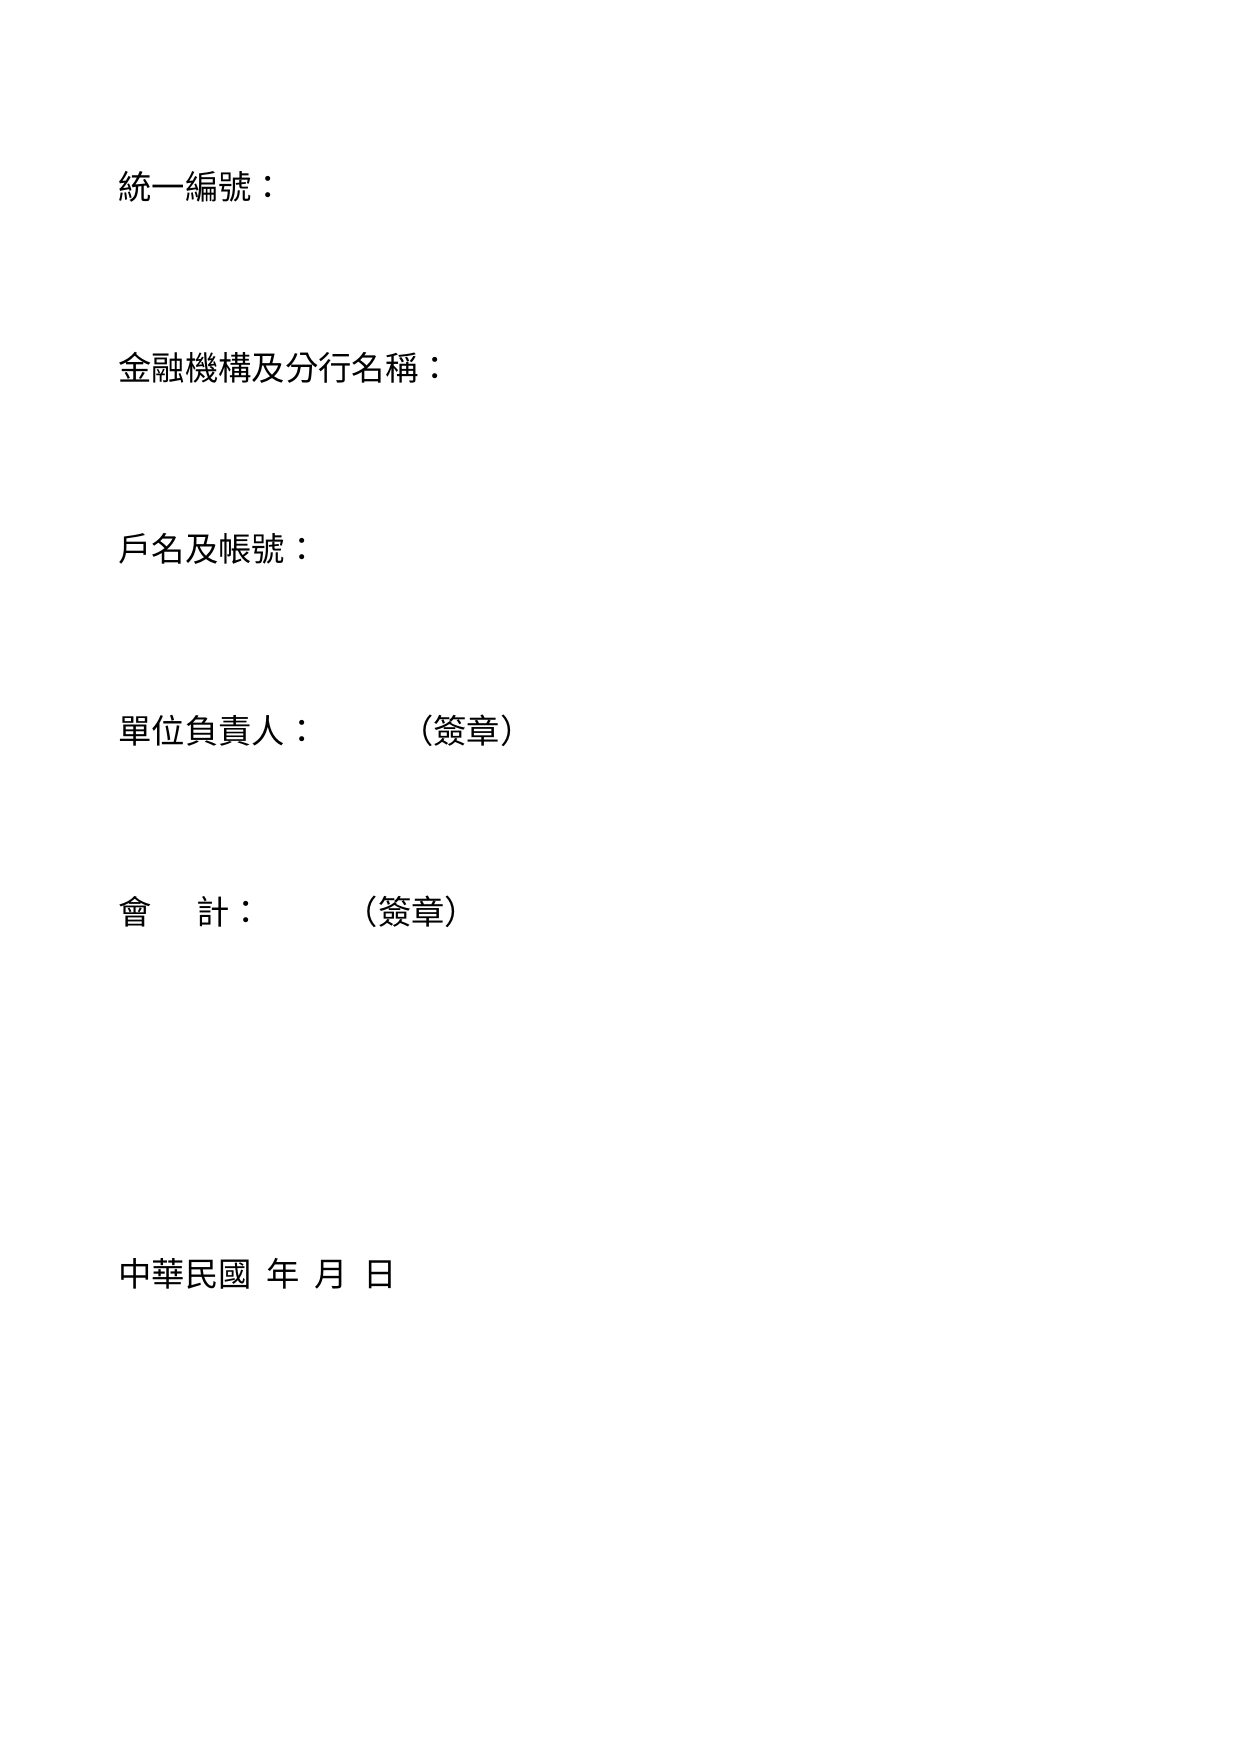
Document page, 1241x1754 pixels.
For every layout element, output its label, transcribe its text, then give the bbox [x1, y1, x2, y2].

text 會 計： （簽章） [118, 854, 1122, 945]
text 統一編號： [118, 129, 1122, 220]
text 單位負責人： （簽章） [118, 673, 1122, 764]
text 戶名及帳號： [118, 492, 1122, 582]
text 中華民國 年 月 日 [118, 1217, 1122, 1307]
text 金融機構及分行名稱： [118, 311, 1122, 401]
